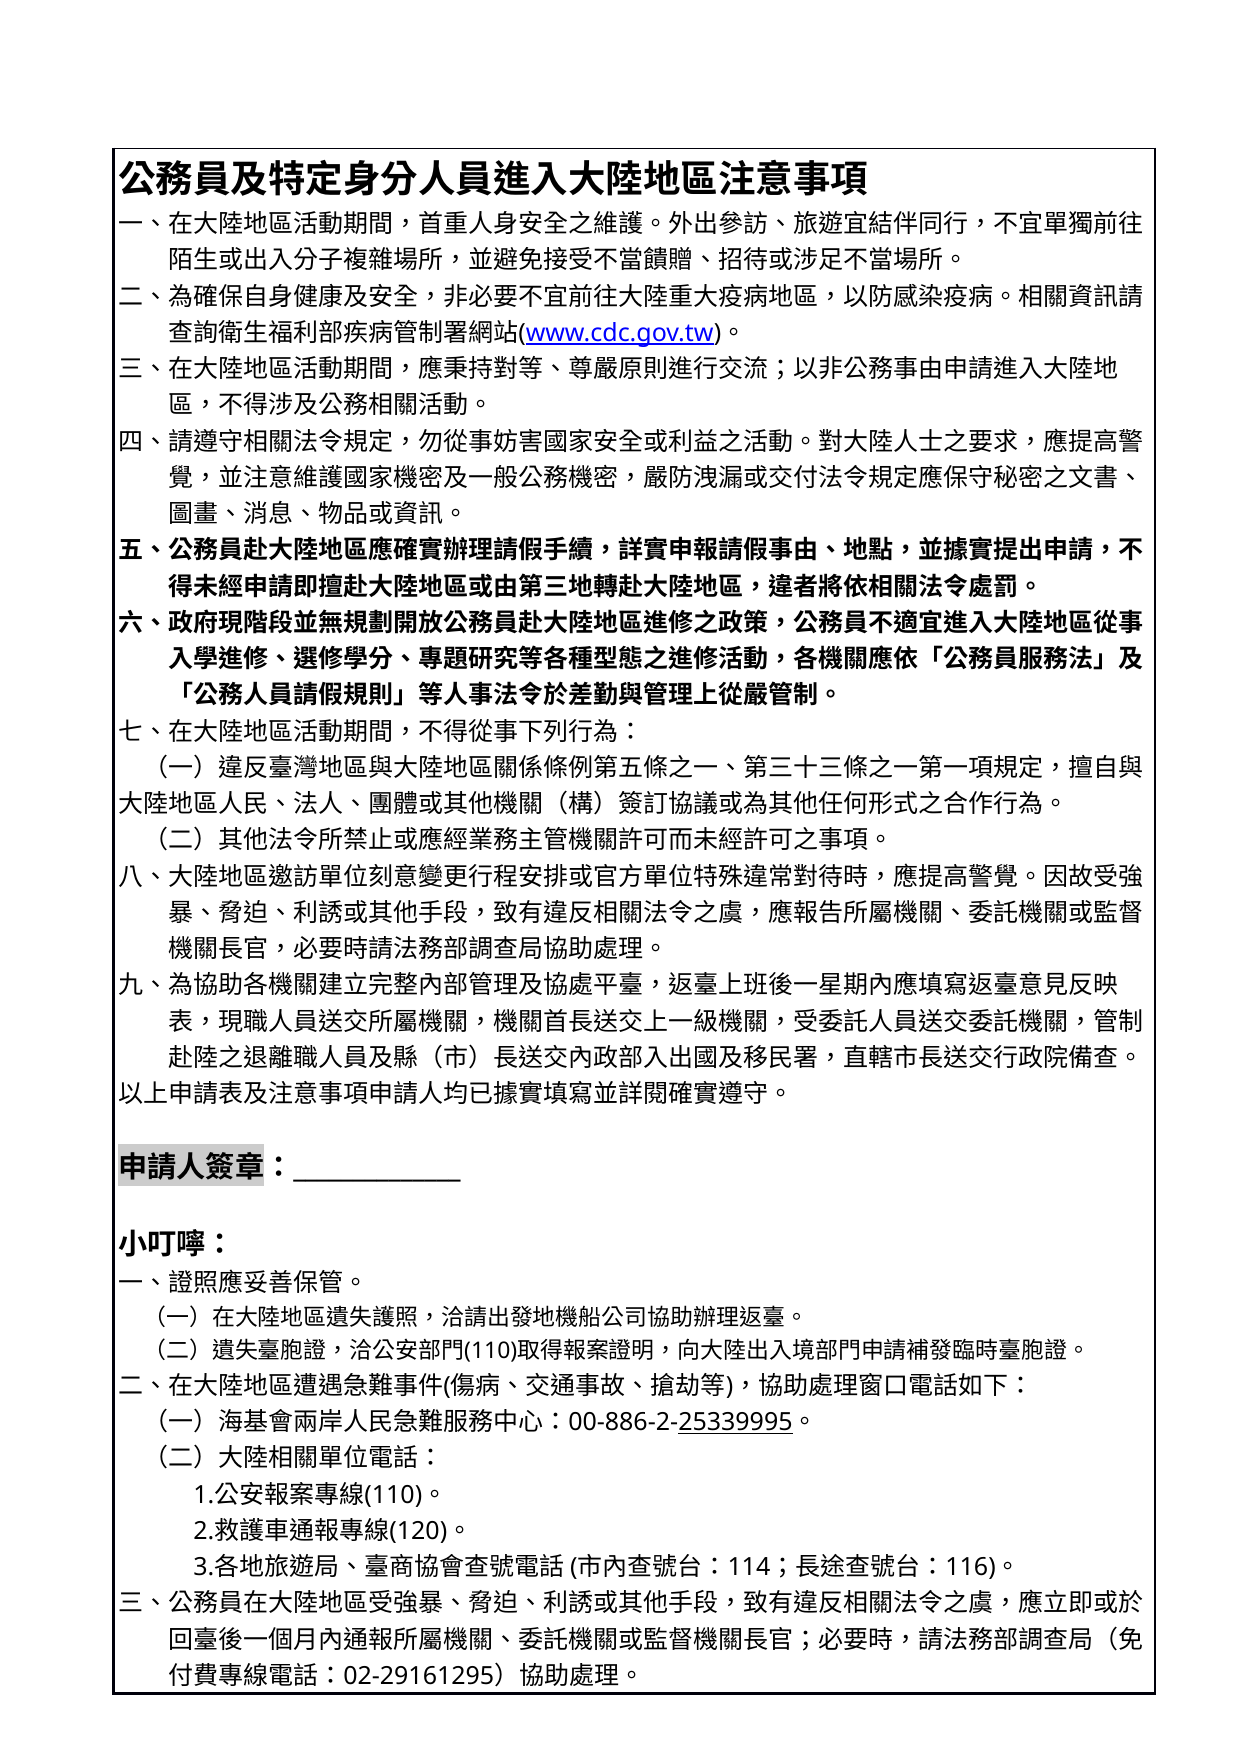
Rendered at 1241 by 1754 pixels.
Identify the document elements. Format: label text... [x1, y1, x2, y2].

table_cell 公務員及特定身分人員進入大陸地區注意事項 一、在大陸地區活動期間，首重人身安全之維護。外出參訪、旅遊宜結伴同行，不宜單獨前往陌生或出入分子複雜場所，並避免接受不當饋贈、招待或涉足不當場所。 二、為確保自身健康及安全，非必要不宜前往大陸重大疫病地區，以防感染疫病。相關資訊請查詢衛生福利部疾病管制署網站(www.cdc.gov.tw)。 三、在大陸地區活動期間，應秉持對等、尊嚴原則進行交流；以非公務事由申請進入大陸地區，不得涉及公務相關活動。 四、請遵守相關法令規定，勿從事妨害國家安全或利益之活動。對大陸人士之要求，應提高警覺，並注意維護國家機密及一般公務機密，嚴防洩漏或交付法令規定應保守秘密之文書、圖畫、消息、物品或資訊。 五、公務員赴大陸地區應確實辦理請假手續，詳實申報請假事由、地點，並據實提出申請，不得未經申請即擅赴大陸地區或由第三地轉赴大陸地區，違者將依相關法令處罰。 六、政府現階段並無規劃開放公務員赴大陸地區進修之政策，公務員不適宜進入大陸地區從事入學進修、選修學分、專題研究等各種型態之進修活動，各機關應依「公務員服務法」及「公務人員請假規則」等人事法令於差勤與管理上從嚴管制。 七、在大陸地區活動期間，不得從事下列行為： （一）違反臺灣地區與大陸地區關係條例第五條之一、第三十三條之一第一項規定，擅自與大陸地區人民、法人、團體或其他機關（構）簽訂協議或為其他任何形式之合作行為。 （二）其他法令所禁止或應經業務主管機關許可而未經許可之事項。 八、大陸地區邀訪單位刻意變更行程安排或官方單位特殊違常對待時，應提高警覺。因故受強暴、脅迫、利誘或其他手段，致有違反相關法令之虞，應報告所屬機關、委託機關或監督機關長官，必要時請法務部調查局協助處理。 九、為協助各機關建立完整內部管理及協處平臺，返臺上班後一星期內應填寫返臺意見反映表，現職人員送交所屬機關，機關首長送交上一級機關，受委託人員送交委託機關，管制赴陸之退離職人員及縣（市）長送交內政部入出國及移民署，直轄市長送交行政院備查。 以上申請表及注意事項申請人均已據實填寫並詳閱確實遵守。 申請人簽章：______________ 小叮嚀： 一、證照應妥善保管。 （一）在大陸地區遺失護照，洽請出發地機船公司協助辦理返臺。 （二）遺失臺胞證，洽公安部門(110)取得報案證明，向大陸出入境部門申請補發臨時臺胞證。 二、在大陸地區遭遇急難事件(傷病、交通事故、搶劫等)，協助處理窗口電話如下： （一）海基會兩岸人民急難服務中心：00-886-2-25339995。 （二）大陸相關單位電話： 1.公安報案專線(110)。 2.救護車通報專線(120)。 3.各地旅遊局、臺商協會查號電話 (市內查號台：114；長途查號台：116)。 三、公務員在大陸地區受強暴、脅迫、利誘或其他手段，致有違反相關法令之虞，應立即或於回臺後一個月內通報所屬機關、委託機關或監督機關長官；必要時，請法務部調查局（免付費專線電話：02-29161295）協助處理。 [115, 149, 1154, 1692]
